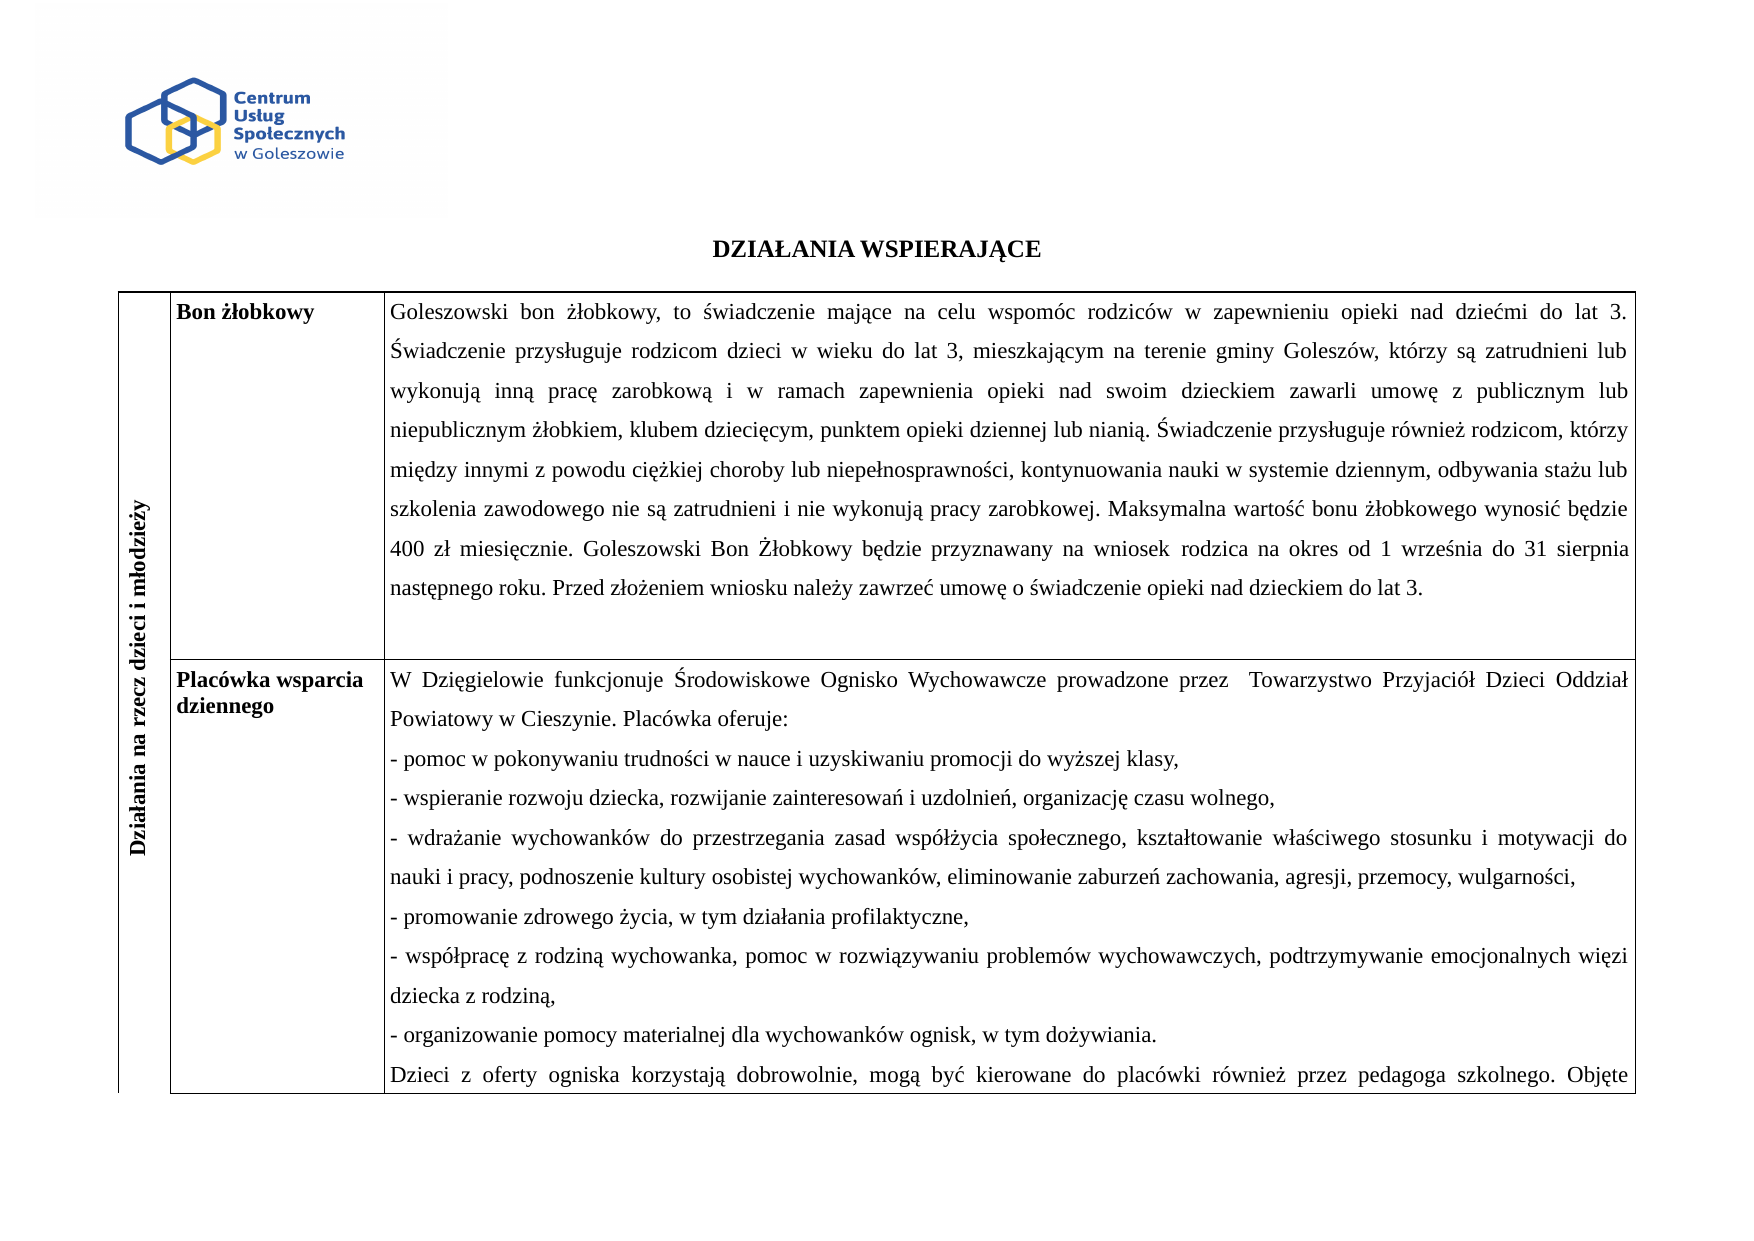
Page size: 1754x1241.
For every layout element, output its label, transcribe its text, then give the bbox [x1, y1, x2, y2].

table_cell Placówka wsparcia dziennego [171, 660, 384, 1093]
table_header Działania na rzecz dzieci i młodzieży [119, 293, 170, 1093]
table_header Bon żłobkowy [171, 293, 384, 659]
table_header Goleszowski bon żłobkowy, to świadczenie mające na celu wspomóc rodziców w zapewnieniu opieki nad dziećmi do lat 3. Świadczenie przysługuje rodzicom dzieci w wieku do lat 3, mieszkającym na terenie gminy Goleszów, którzy są zatrudnieni lub wykonują inną pracę zarobkową i w ramach zapewnienia opieki nad swoim dzieckiem zawarli umowę z publicznym lub niepublicznym żłobkiem, klubem dziecięcym, punktem opieki dziennej lub nianią. Świadczenie przysługuje również rodzicom, którzy między innymi z powodu ciężkiej choroby lub niepełnosprawności, kontynuowania nauki w systemie dziennym, odbywania stażu lub szkolenia zawodowego nie są zatrudnieni i nie wykonują pracy zarobkowej. Maksymalna wartość bonu żłobkowego wynosić będzie 400 zł miesięcznie. Goleszowski Bon Żłobkowy będzie przyznawany na wniosek rodzica na okres od 1 września do 31 sierpnia następnego roku. Przed złożeniem wniosku należy zawrzeć umowę o świadczenie opieki nad dzieckiem do lat 3. [385, 293, 1635, 659]
table_cell W Dzięgielowie funkcjonuje Środowiskowe Ognisko Wychowawcze prowadzone przez Towarzystwo Przyjaciół Dzieci Oddział Powiatowy w Cieszynie. Placówka oferuje: - pomoc w pokonywaniu trudności w nauce i uzyskiwaniu promocji do wyższej klasy, - wspieranie rozwoju dziecka, rozwijanie zainteresowań i uzdolnień, organizację czasu wolnego, - wdrażanie wychowanków do przestrzegania zasad współżycia społecznego, kształtowanie właściwego stosunku i motywacji do nauki i pracy, podnoszenie kultury osobistej wychowanków, eliminowanie zaburzeń zachowania, agresji, przemocy, wulgarności, - promowanie zdrowego życia, w tym działania profilaktyczne, - współpracę z rodziną wychowanka, pomoc w rozwiązywaniu problemów wychowawczych, podtrzymywanie emocjonalnych więzi dziecka z rodziną, - organizowanie pomocy materialnej dla wychowanków ognisk, w tym dożywiania. Dzieci z oferty ogniska korzystają dobrowolnie, mogą być kierowane do placówki również przez pedagoga szkolnego. Objęte [385, 660, 1635, 1093]
picture [34, 3, 448, 218]
text DZIAŁANIA WSPIERAJĄCE [118, 234, 1636, 263]
